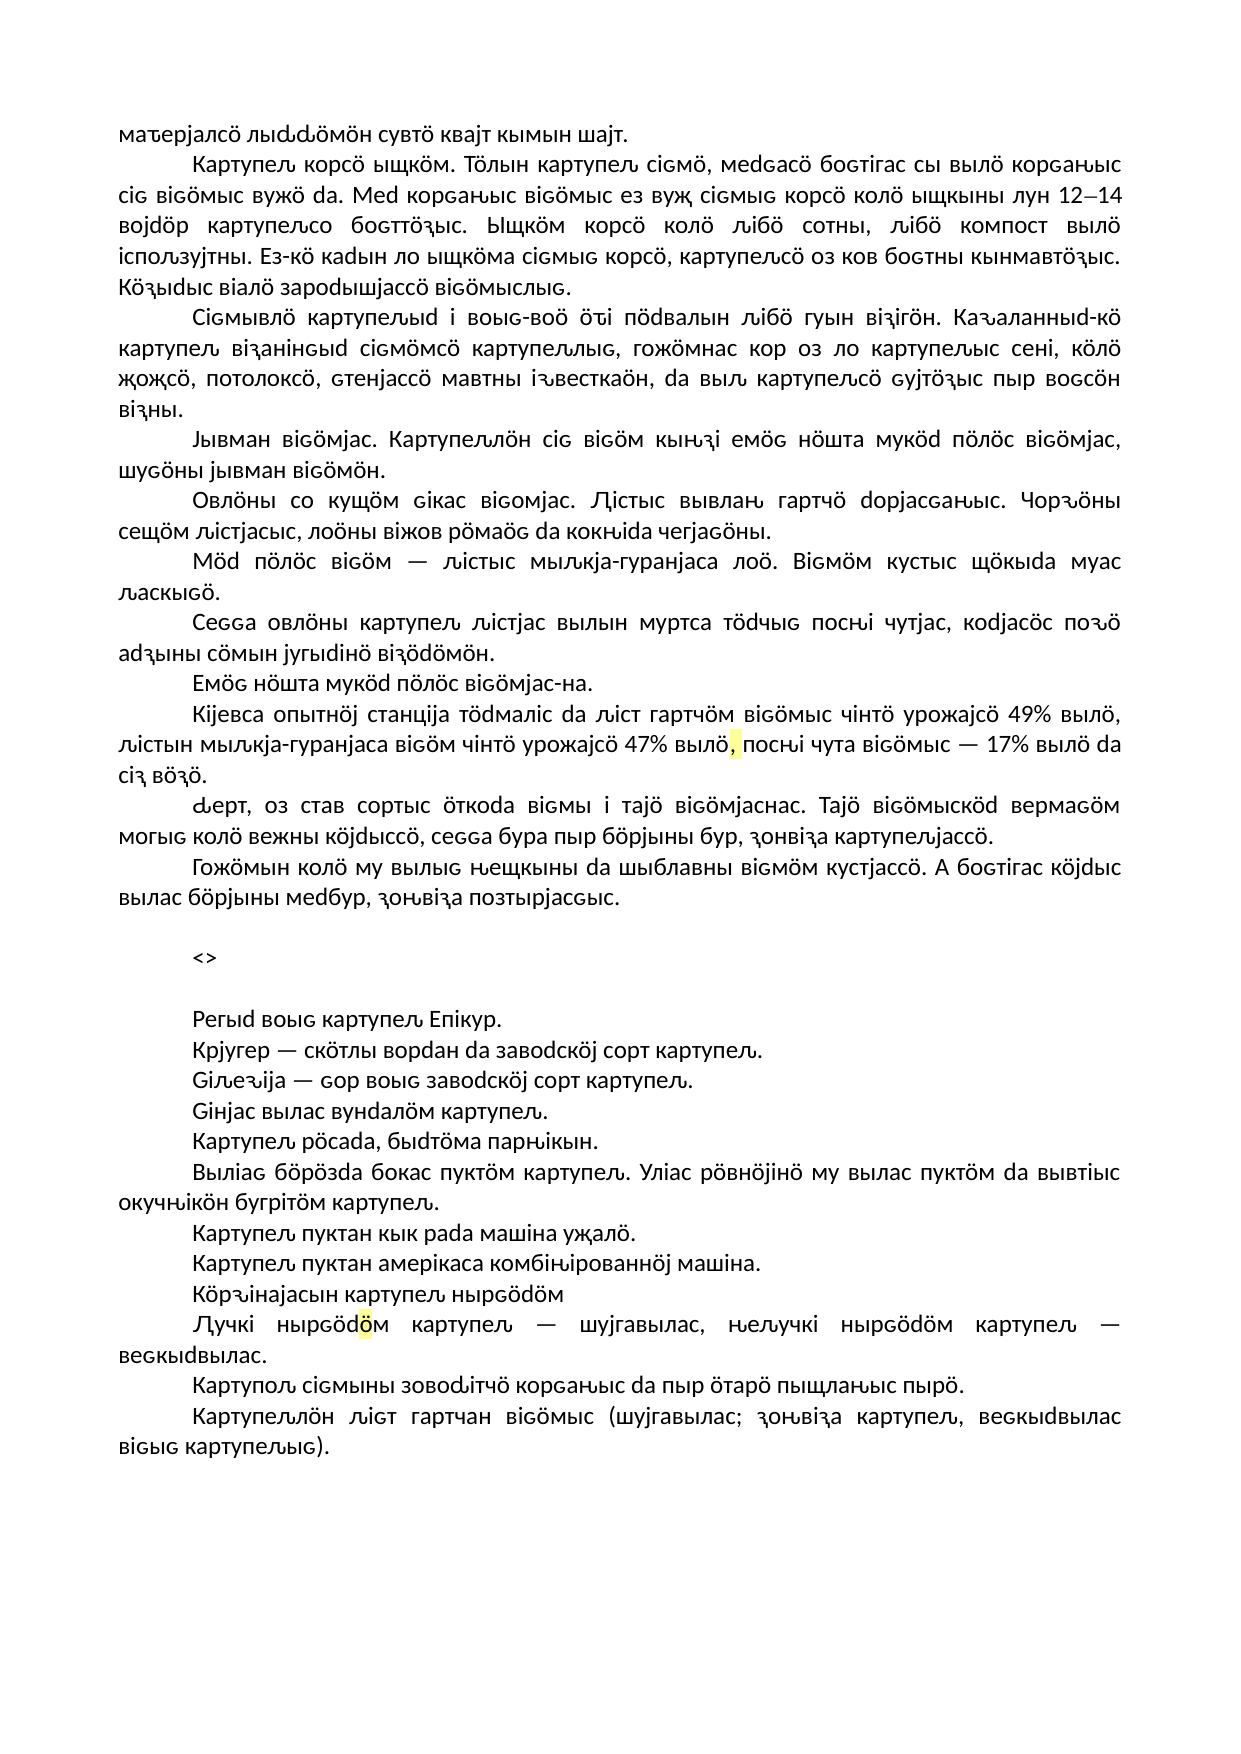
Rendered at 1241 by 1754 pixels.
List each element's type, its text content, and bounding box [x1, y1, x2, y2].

text <> [118, 942, 1122, 973]
text Јывман віԍӧмјас. Картупеԉлӧн сіԍ віԍӧм кыԋԇі емӧԍ нӧшта мукӧԁ пӧлӧс віԍӧмјас, шуԍӧны јывман віԍӧмӧн. [118, 423, 1122, 484]
text Регыԁ воыԍ картупеԉ Епікур. [118, 1003, 1122, 1034]
text Кӧрԅінајасын картупеԉ нырԍӧԁӧм [118, 1278, 1122, 1308]
text Овлӧны со кущӧм ԍікас віԍомјас. Ԉістыс вывлаԋ гартчӧ ԁорјасԍаԋыс. Чорԅӧны сещӧм ԉістјасыс, лоӧны віжов рӧмаӧԍ ԁа кокԋіԁа чегјаԍӧны. [118, 484, 1122, 545]
text Сеԍԍа овлӧны картупеԉ ԉістјас вылын муртса тӧԁчыԍ посԋі чутјас, коԁјасӧс поԅӧ аԁԇыны сӧмын југыԁінӧ віԇӧԁӧмӧн. [118, 606, 1122, 667]
text Ԃерт, оз став сортыс ӧткоԁа віԍмы і тајӧ віԍӧмјаснас. Тајӧ віԍӧмыскӧԁ вермаԍӧм могыԍ колӧ вежны кӧјԁыссӧ, сеԍԍа бура пыр бӧрјыны бур, ԇонвіԇа картупеԉјассӧ. [118, 789, 1122, 851]
text Картупеԉ корсӧ ыщкӧм. Тӧлын картупеԉ сіԍмӧ, меԁԍасӧ боԍтігас сы вылӧ корԍаԋыс сіԍ віԍӧмыс вужӧ ԁа. Меԁ корԍаԋыс віԍӧмыс ез вуҗ сіԍмыԍ корсӧ колӧ ыщкыны лун 12–14 војԁӧр картупеԉсо боԍттӧԇыс. Ыщкӧм корсӧ колӧ ԉібӧ сотны, ԉібӧ компост вылӧ іспоԉзујтны. Ез-кӧ каԁын ло ыщкӧма сіԍмыԍ корсӧ, картупеԉсӧ оз ков боԍтны кынмавтӧԇыс. Кӧԇыԁыс віалӧ зароԁышјассӧ віԍӧмыслыԍ. [118, 149, 1122, 301]
text Емӧԍ нӧшта мукӧԁ пӧлӧс віԍӧмјас-на. [118, 667, 1122, 698]
text Сіԍмывлӧ картупеԉыԁ і воыԍ-воӧ ӧԏі пӧԁвалын ԉібӧ гуын віԇігӧн. Каԅаланныԁ-кӧ картупеԉ віԇанінԍыԁ сіԍмӧмсӧ картупеԉлыԍ, гожӧмнас кор оз ло картупеԉыс сені, кӧлӧ җоҗсӧ, потолоксӧ, ԍтенјассӧ мавтны іԅвесткаӧн, ԁа выԉ картупеԉсӧ ԍујтӧԇыс пыр воԍсӧн віԇны. [118, 301, 1122, 423]
text Мӧԁ пӧлӧс віԍӧм — ԉістыс мыԉкја-гуранјаса лоӧ. Віԍмӧм кустыс щӧкыԁа муас ԉаскыԍӧ. [118, 545, 1122, 606]
text Картупеԉ пуктан кык раԁа машіна уҗалӧ. [118, 1217, 1122, 1247]
text маԏерјалсӧ лыԃԃӧмӧн сувтӧ квајт кымын шајт. [118, 118, 1122, 149]
text Выліаԍ бӧрӧзԁа бокас пуктӧм картупеԉ. Уліас рӧвнӧјінӧ му вылас пуктӧм ԁа вывтіыс окучԋікӧн бугрітӧм картупеԉ. [118, 1156, 1122, 1217]
text Крјугер — скӧтлы ворԁан ԁа завоԁскӧј сорт картупеԉ. [118, 1034, 1122, 1064]
text Ԉучкі нырԍӧԁӧм картупеԉ — шујгавылас, ԋеԉучкі нырԍӧԁӧм картупеԉ — веԍкыԁвылас. [118, 1308, 1122, 1369]
text Кіјевса опытнӧј станціја тӧԁмаліс ԁа ԉіст гартчӧм віԍӧмыс чінтӧ урожајсӧ 49% вылӧ, ԉістын мыԉкја-гуранјаса віԍӧм чінтӧ урожајсӧ 47% вылӧ, посԋі чута віԍӧмыс — 17% вылӧ ԁа сіԇ вӧԇӧ. [118, 698, 1122, 789]
text Картупеԉ пуктан амерікаса комбіԋірованнӧј машіна. [118, 1247, 1122, 1278]
text Картупоԉ сіԍмыны зовоԃітчӧ корԍаԋыс ԁа пыр ӧтарӧ пыщлаԋыс пырӧ. [118, 1369, 1122, 1400]
text Ԍіԉеԅіја — ԍор воыԍ завоԁскӧј сорт картупеԉ. [118, 1064, 1122, 1095]
text Гожӧмын колӧ му вылыԍ ԋещкыны ԁа шыблавны віԍмӧм кустјассӧ. А боԍтігас кӧјԁыс вылас бӧрјыны меԁбур, ԇоԋвіԇа позтырјасԍыс. [118, 851, 1122, 912]
text Картупеԉ рӧсаԁа, быԁтӧма парԋікын. [118, 1125, 1122, 1156]
text Картупеԉлӧн ԉіԍт гартчан віԍӧмыс (шујгавылас; ԇоԋвіԇа картупеԉ, веԍкыԁвылас віԍыԍ картупеԉыԍ). [118, 1400, 1122, 1461]
text Ԍінјас вылас вунԁалӧм картупеԉ. [118, 1095, 1122, 1125]
